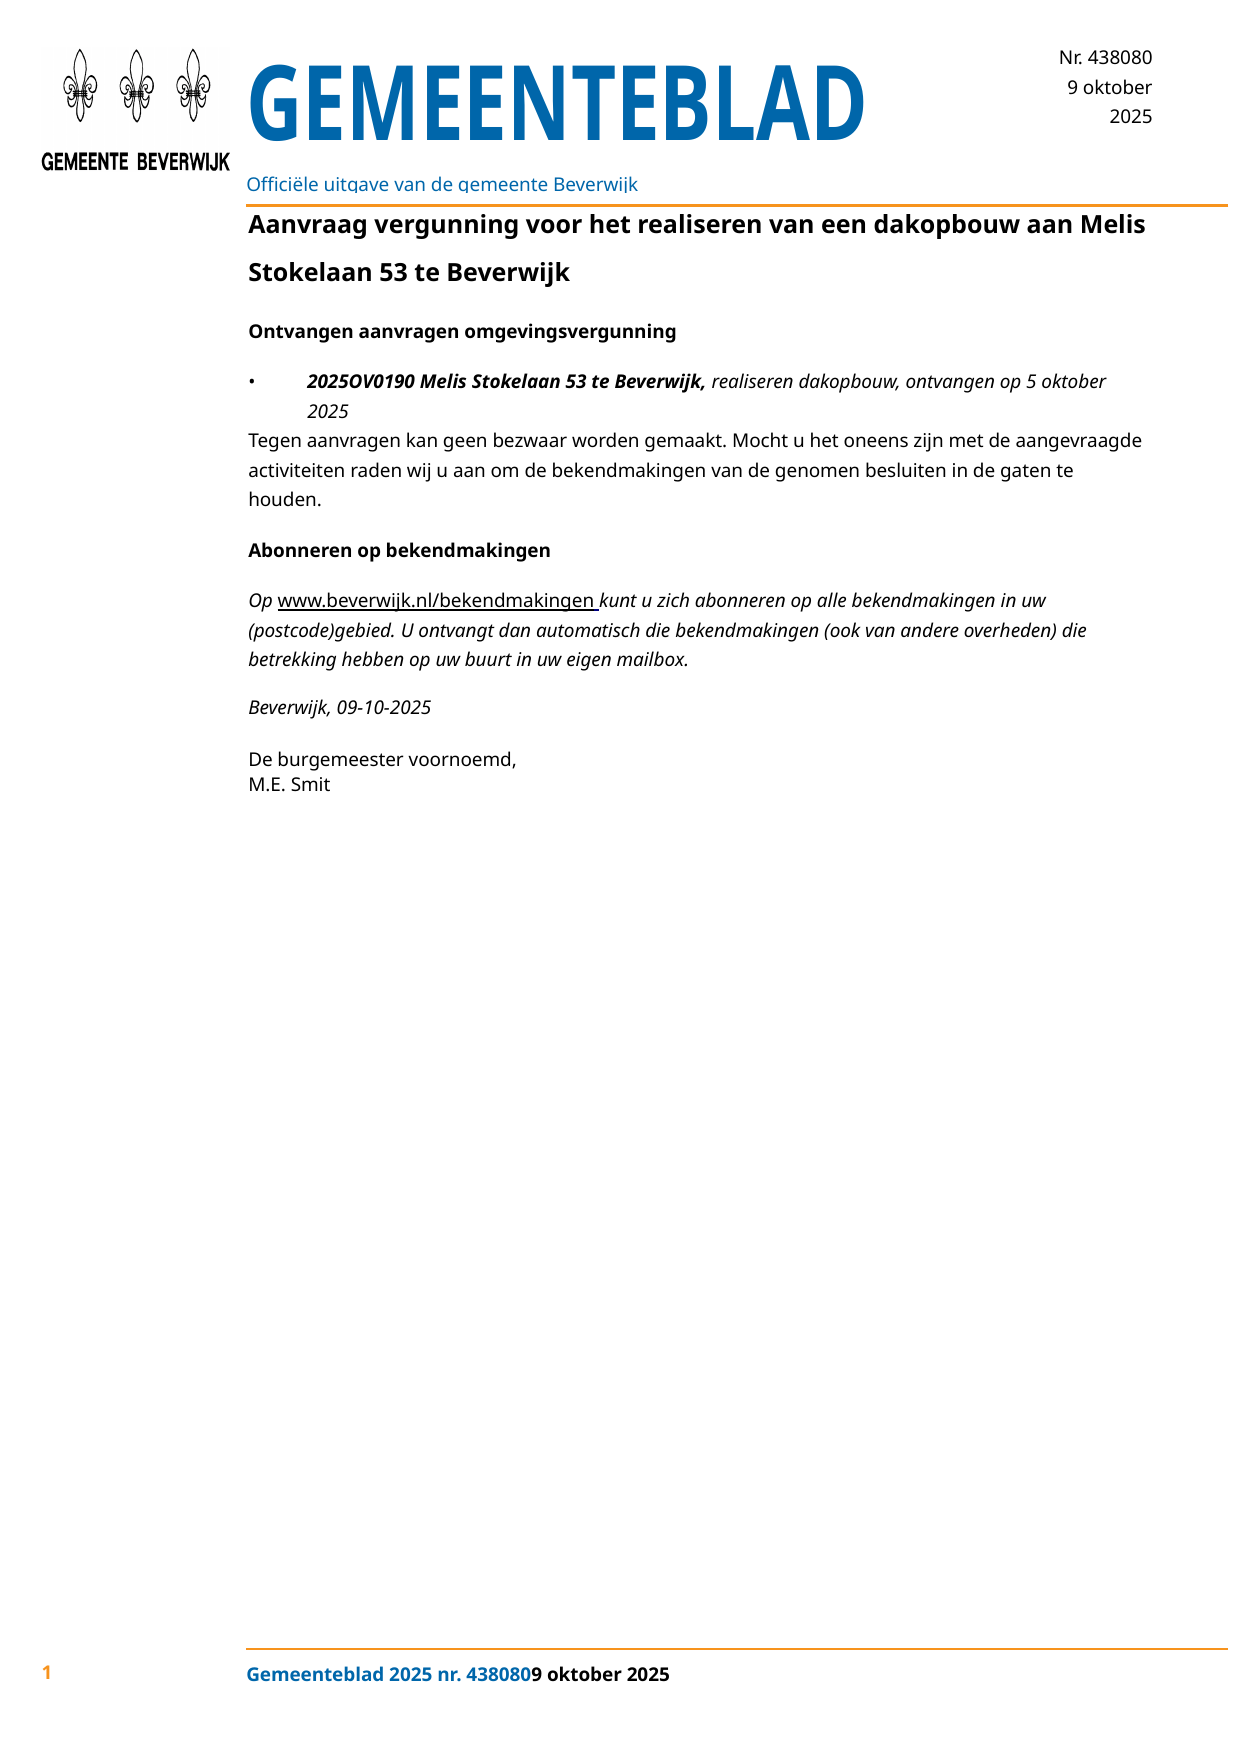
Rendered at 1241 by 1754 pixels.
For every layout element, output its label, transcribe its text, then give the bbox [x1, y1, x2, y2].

text Beverwijk, 09-10-2025 [248, 694, 1152, 720]
text De burgemeester voornoemd, [248, 746, 1152, 772]
list 2025OV0190 Melis Stokelaan 53 te Beverwijk, realiseren dakopbouw, ontvangen op 5 oktober 2025 [248, 368, 1152, 424]
text Aanvraag vergunning voor het realiseren van een dakopbouw aan Melis Stokelaan 53 te Beverwijk [248, 207, 1152, 288]
text M.E. Smit [248, 772, 1152, 797]
text Ontvangen aanvragen omgevingsvergunning [248, 318, 1152, 344]
text Tegen aanvragen kan geen bezwaar worden gemaakt. Mocht u het oneens zijn met de aangevraagde activiteiten raden wij u aan om de bekendmakingen van de genomen besluiten in de gaten te houden. [248, 427, 1152, 512]
picture [41, 47, 231, 172]
text Abonneren op bekendmakingen [248, 537, 1152, 563]
text Op www.beverwijk.nl/bekendmakingen kunt u zich abonneren op alle bekendmakingen in uw (postcode)gebied. U ontvangt dan automatisch die bekendmakingen (ook van andere overheden) die betrekking hebben op uw buurt in uw eigen mailbox. [248, 587, 1152, 672]
